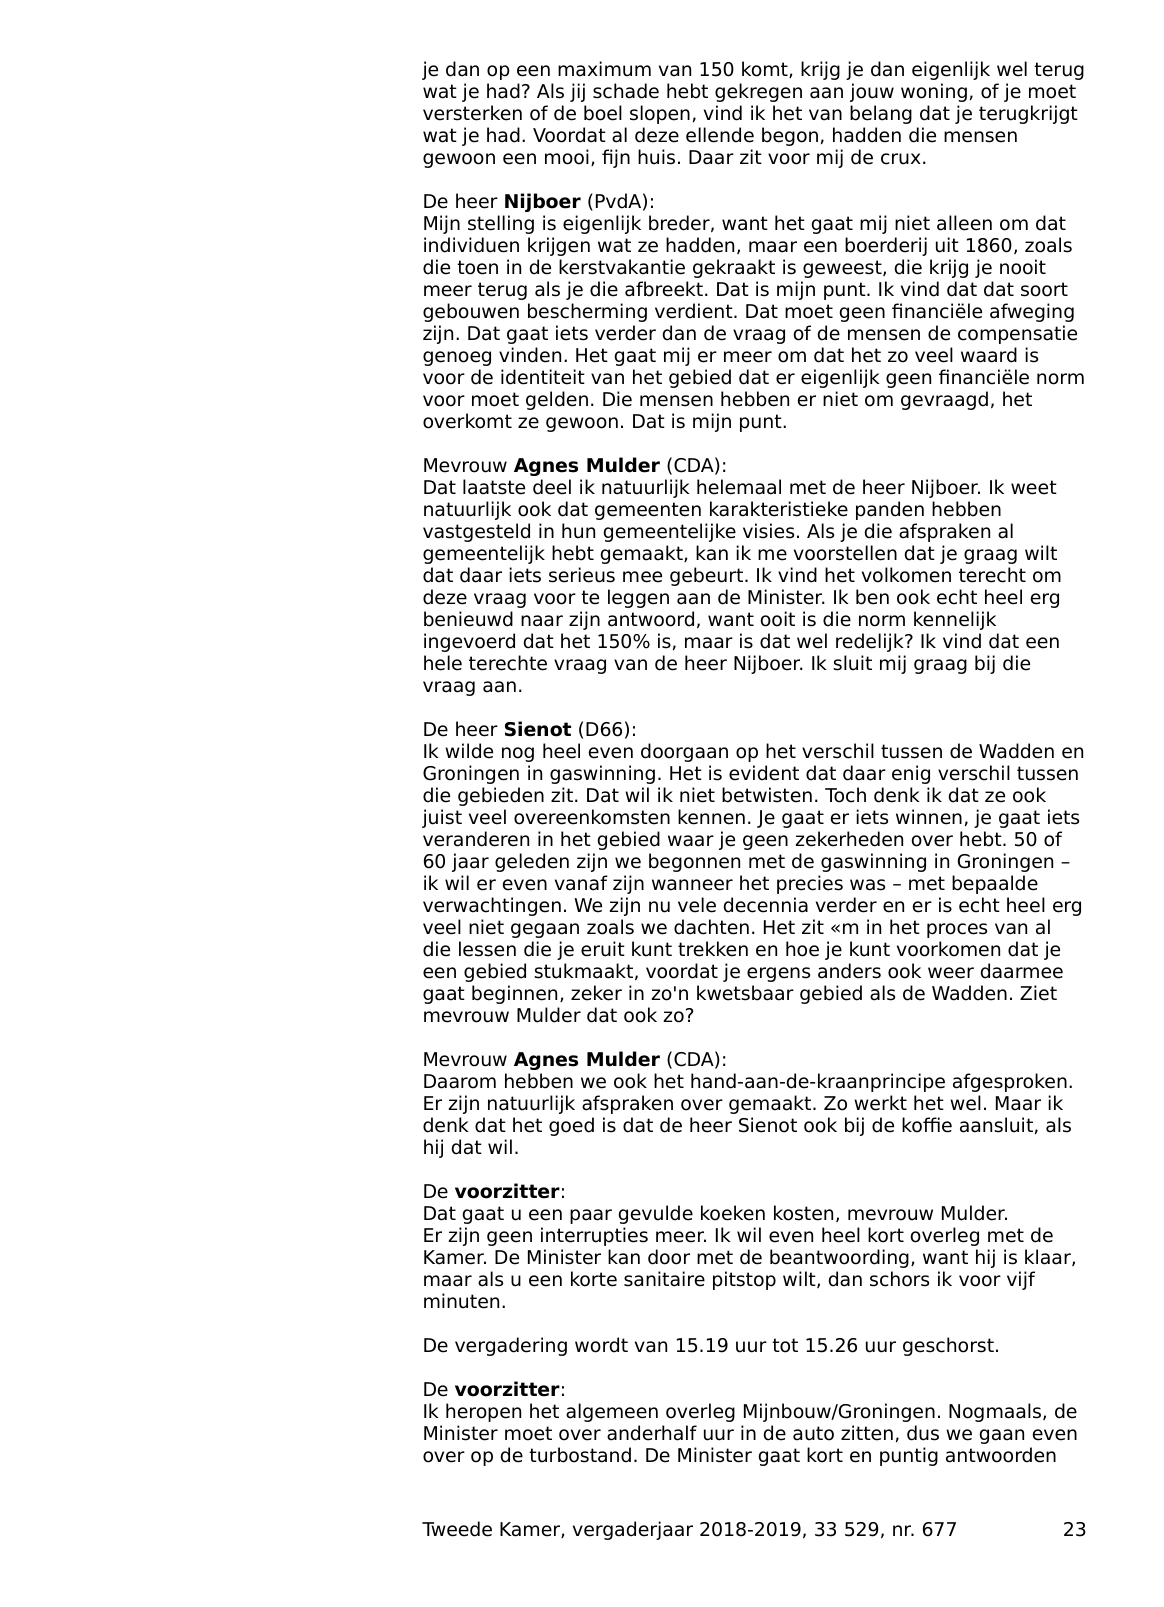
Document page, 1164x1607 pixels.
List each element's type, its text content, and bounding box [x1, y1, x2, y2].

text Dat gaat u een paar gevulde koeken kosten, mevrouw Mulder. [422, 1203, 1087, 1225]
text De voorzitter: [422, 1181, 1087, 1203]
text De voorzitter: [422, 1379, 1087, 1401]
text Mevrouw Agnes Mulder (CDA): [422, 455, 1087, 477]
text De heer Sienot (D66): [422, 719, 1087, 741]
text Daarom hebben we ook het hand-aan-de-kraanprincipe afgesproken. Er zijn natuurlijk afspraken over gemaakt. Zo werkt het wel. Maar ik denk dat het goed is dat de heer Sienot ook bij de koffie aansluit, als hij dat wil. [422, 1071, 1087, 1159]
text De heer Nijboer (PvdA): [422, 191, 1087, 213]
text je dan op een maximum van 150 komt, krijg je dan eigenlijk wel terug wat je had? Als jij schade hebt gekregen aan jouw woning, of je moet versterken of de boel slopen, vind ik het van belang dat je terugkrijgt wat je had. Voordat al deze ellende begon, hadden die mensen gewoon een mooi, fijn huis. Daar zit voor mij de crux. [422, 59, 1087, 169]
text Ik heropen het algemeen overleg Mijnbouw/Groningen. Nogmaals, de Minister moet over anderhalf uur in de auto zitten, dus we gaan even over op de turbostand. De Minister gaat kort en puntig antwoorden [422, 1401, 1087, 1467]
text Ik wilde nog heel even doorgaan op het verschil tussen de Wadden en Groningen in gaswinning. Het is evident dat daar enig verschil tussen die gebieden zit. Dat wil ik niet betwisten. Toch denk ik dat ze ook juist veel overeenkomsten kennen. Je gaat er iets winnen, je gaat iets veranderen in het gebied waar je geen zekerheden over hebt. 50 of 60 jaar geleden zijn we begonnen met de gaswinning in Groningen – ik wil er even vanaf zijn wanneer het precies was – met bepaalde verwachtingen. We zijn nu vele decennia verder en er is echt heel erg veel niet gegaan zoals we dachten. Het zit «m in het proces van al die lessen die je eruit kunt trekken en hoe je kunt voorkomen dat je een gebied stukmaakt, voordat je ergens anders ook weer daarmee gaat beginnen, zeker in zo'n kwetsbaar gebied als de Wadden. Ziet mevrouw Mulder dat ook zo? [422, 741, 1087, 1027]
text Mevrouw Agnes Mulder (CDA): [422, 1049, 1087, 1071]
text Mijn stelling is eigenlijk breder, want het gaat mij niet alleen om dat individuen krijgen wat ze hadden, maar een boerderij uit 1860, zoals die toen in de kerstvakantie gekraakt is geweest, die krijg je nooit meer terug als je die afbreekt. Dat is mijn punt. Ik vind dat dat soort gebouwen bescherming verdient. Dat moet geen financiële afweging zijn. Dat gaat iets verder dan de vraag of de mensen de compensatie genoeg vinden. Het gaat mij er meer om dat het zo veel waard is voor de identiteit van het gebied dat er eigenlijk geen financiële norm voor moet gelden. Die mensen hebben er niet om gevraagd, het overkomt ze gewoon. Dat is mijn punt. [422, 213, 1087, 433]
text De vergadering wordt van 15.19 uur tot 15.26 uur geschorst. [422, 1335, 1087, 1357]
text Dat laatste deel ik natuurlijk helemaal met de heer Nijboer. Ik weet natuurlijk ook dat gemeenten karakteristieke panden hebben vastgesteld in hun gemeentelijke visies. Als je die afspraken al gemeentelijk hebt gemaakt, kan ik me voorstellen dat je graag wilt dat daar iets serieus mee gebeurt. Ik vind het volkomen terecht om deze vraag voor te leggen aan de Minister. Ik ben ook echt heel erg benieuwd naar zijn antwoord, want ooit is die norm kennelijk ingevoerd dat het 150% is, maar is dat wel redelijk? Ik vind dat een hele terechte vraag van de heer Nijboer. Ik sluit mij graag bij die vraag aan. [422, 477, 1087, 697]
text Er zijn geen interrupties meer. Ik wil even heel kort overleg met de Kamer. De Minister kan door met de beantwoording, want hij is klaar, maar als u een korte sanitaire pitstop wilt, dan schors ik voor vijf minuten. [422, 1225, 1087, 1313]
